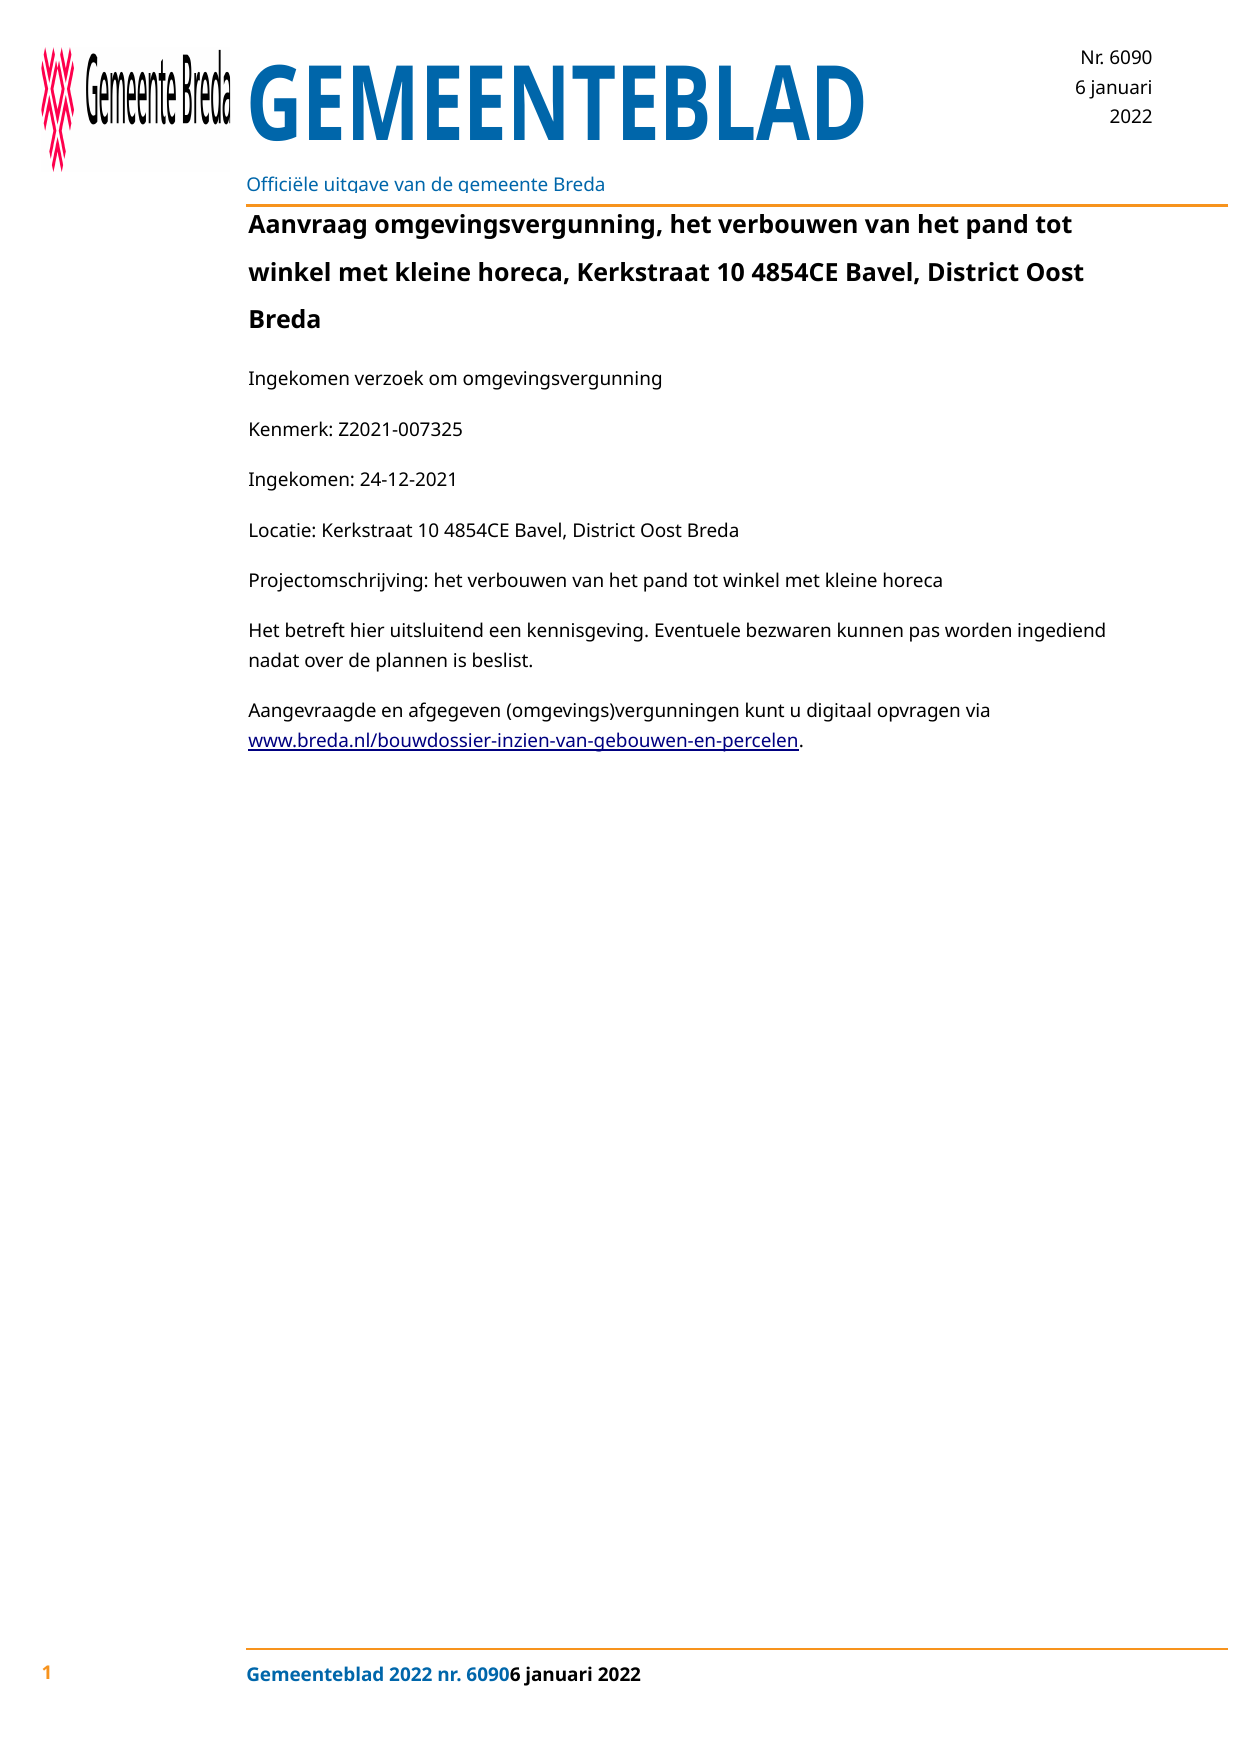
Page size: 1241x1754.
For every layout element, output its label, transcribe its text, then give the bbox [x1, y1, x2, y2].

text Aanvraag omgevingsvergunning, het verbouwen van het pand tot winkel met kleine horeca, Kerkstraat 10 4854CE Bavel, District Oost Breda [248, 207, 1152, 336]
text Locatie: Kerkstraat 10 4854CE Bavel, District Oost Breda [248, 517, 1152, 542]
text Aangevraagde en afgegeven (omgevings)vergunningen kunt u digitaal opvragen via www.breda.nl/bouwdossier-inzien-van-gebouwen-en-percelen. [248, 698, 1152, 753]
text Projectomschrijving: het verbouwen van het pand tot winkel met kleine horeca [248, 567, 1152, 593]
picture [41, 47, 231, 172]
text Ingekomen verzoek om omgevingsvergunning [248, 366, 1152, 391]
text Ingekomen: 24-12-2021 [248, 466, 1152, 492]
text Kenmerk: Z2021-007325 [248, 416, 1152, 442]
text Het betreft hier uitsluitend een kennisgeving. Eventuele bezwaren kunnen pas worden ingediend nadat over de plannen is beslist. [248, 618, 1152, 673]
